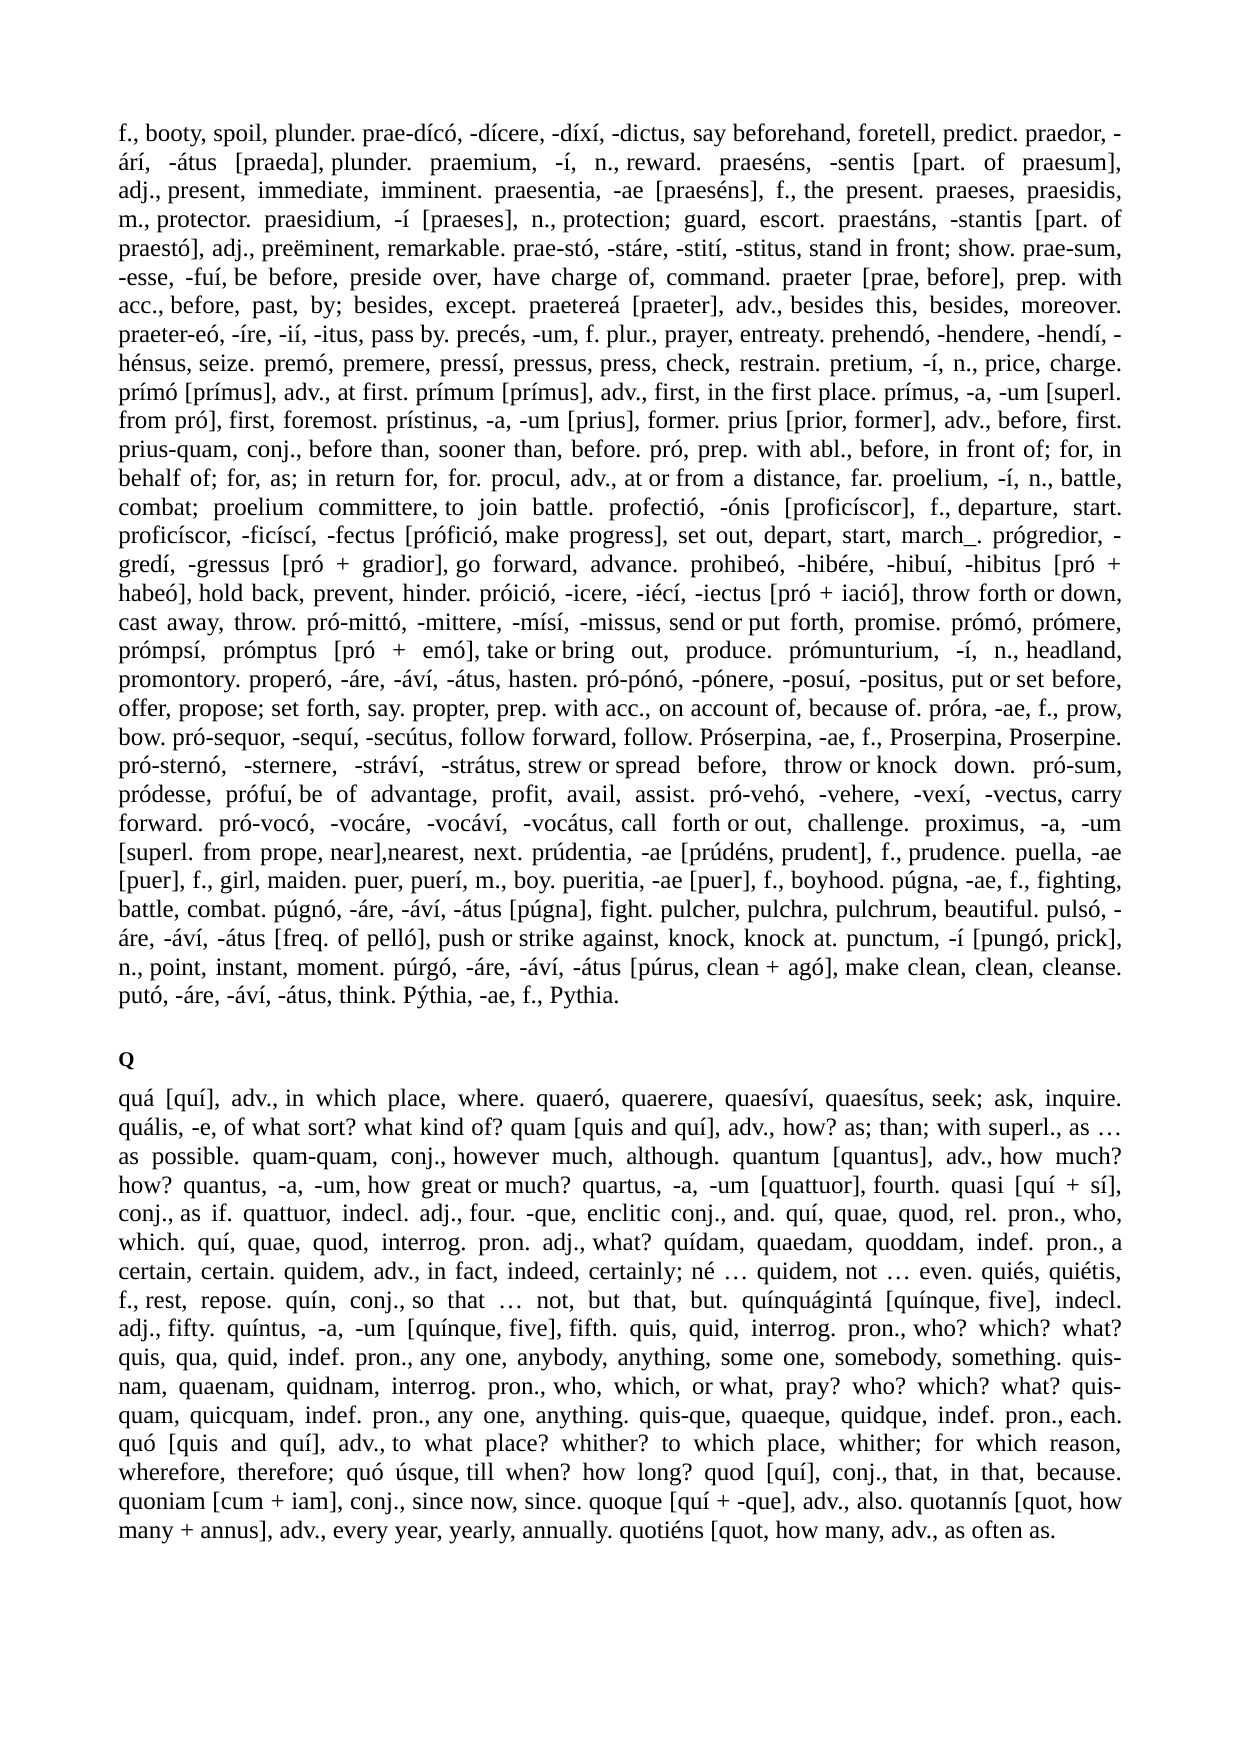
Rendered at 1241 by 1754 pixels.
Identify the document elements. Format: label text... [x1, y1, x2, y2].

text quá [quí], adv., in which place, where. quaeró, quaerere, quaesíví, quaesítus, seek; ask, inquire. quális, -e, of what sort? what kind of? quam [quis and quí], adv., how? as; than; with superl., as … as possible. quam-quam, conj., however much, although. quantum [quantus], adv., how much? how? quantus, -a, -um, how great or much? quartus, -a, -um [quattuor], fourth. quasi [quí + sí], conj., as if. quattuor, indecl. adj., four. -que, enclitic conj., and. quí, quae, quod, rel. pron., who, which. quí, quae, quod, interrog. pron. adj., what? quídam, quaedam, quoddam, indef. pron., a certain, certain. quidem, adv., in fact, indeed, certainly; né … quidem, not … even. quiés, quiétis, f., rest, repose. quín, conj., so that … not, but that, but. quínquágintá [quínque, five], indecl. adj., fifty. quíntus, -a, -um [quínque, five], fifth. quis, quid, interrog. pron., who? which? what? quis, qua, quid, indef. pron., any one, anybody, anything, some one, somebody, something. quis-nam, quaenam, quidnam, interrog. pron., who, which, or what, pray? who? which? what? quis-quam, quicquam, indef. pron., any one, anything. quis-que, quaeque, quidque, indef. pron., each. quó [quis and quí], adv., to what place? whither? to which place, whither; for which reason, wherefore, therefore; quó úsque, till when? how long? quod [quí], conj., that, in that, because. quoniam [cum + iam], conj., since now, since. quoque [quí + -que], adv., also. quotannís [quot, how many + annus], adv., every year, yearly, annually. quotiéns [quot, how many, adv., as often as. [118, 1083, 1122, 1543]
text f., booty, spoil, plunder. prae-dícó, -dícere, -díxí, -dictus, say beforehand, foretell, predict. praedor, -árí, -átus [praeda], plunder. praemium, -í, n., reward. praeséns, -sentis [part. of praesum], adj., present, immediate, imminent. praesentia, -ae [praeséns], f., the present. praeses, praesidis, m., protector. praesidium, -í [praeses], n., protection; guard, escort. praestáns, -stantis [part. of praestó], adj., preëminent, remarkable. prae-stó, -stáre, -stití, -stitus, stand in front; show. prae-sum, -esse, -fuí, be before, preside over, have charge of, command. praeter [prae, before], prep. with acc., before, past, by; besides, except. praetereá [praeter], adv., besides this, besides, moreover. praeter-eó, -íre, -ií, -itus, pass by. precés, -um, f. plur., prayer, entreaty. prehendó, -hendere, -hendí, -hénsus, seize. premó, premere, pressí, pressus, press, check, restrain. pretium, -í, n., price, charge. prímó [prímus], adv., at first. prímum [prímus], adv., first, in the first place. prímus, -a, -um [superl. from pró], first, foremost. prístinus, -a, -um [prius], former. prius [prior, former], adv., before, first. prius-quam, conj., before than, sooner than, before. pró, prep. with abl., before, in front of; for, in behalf of; for, as; in return for, for. procul, adv., at or from a distance, far. proelium, -í, n., battle, combat; proelium committere, to join battle. profectió, -ónis [proficíscor], f., departure, start. proficíscor, -ficíscí, -fectus [prófició, make progress], set out, depart, start, march_. prógredior, -gredí, -gressus [pró + gradior], go forward, advance. prohibeó, -hibére, -hibuí, -hibitus [pró + habeó], hold back, prevent, hinder. próició, -icere, -iécí, -iectus [pró + iació], throw forth or down, cast away, throw. pró-mittó, -mittere, -mísí, -missus, send or put forth, promise. prómó, prómere, prómpsí, prómptus [pró + emó], take or bring out, produce. prómunturium, -í, n., headland, promontory. properó, -áre, -áví, -átus, hasten. pró-pónó, -pónere, -posuí, -positus, put or set before, offer, propose; set forth, say. propter, prep. with acc., on account of, because of. próra, -ae, f., prow, bow. pró-sequor, -sequí, -secútus, follow forward, follow. Próserpina, -ae, f., Proserpina, Proserpine. pró-sternó, -sternere, -stráví, -strátus, strew or spread before, throw or knock down. pró-sum, pródesse, prófuí, be of advantage, profit, avail, assist. pró-vehó, -vehere, -vexí, -vectus, carry forward. pró-vocó, -vocáre, -vocáví, -vocátus, call forth or out, challenge. proximus, -a, -um [superl. from prope, near],nearest, next. prúdentia, -ae [prúdéns, prudent], f., prudence. puella, -ae [puer], f., girl, maiden. puer, puerí, m., boy. pueritia, -ae [puer], f., boyhood. púgna, -ae, f., fighting, battle, combat. púgnó, -áre, -áví, -átus [púgna], fight. pulcher, pulchra, pulchrum, beautiful. pulsó, -áre, -áví, -átus [freq. of pelló], push or strike against, knock, knock at. punctum, -í [pungó, prick], n., point, instant, moment. púrgó, -áre, -áví, -átus [púrus, clean + agó], make clean, clean, cleanse. putó, -áre, -áví, -átus, think. Pýthia, -ae, f., Pythia. [118, 118, 1122, 1009]
subtitle Q [118, 1047, 1122, 1071]
